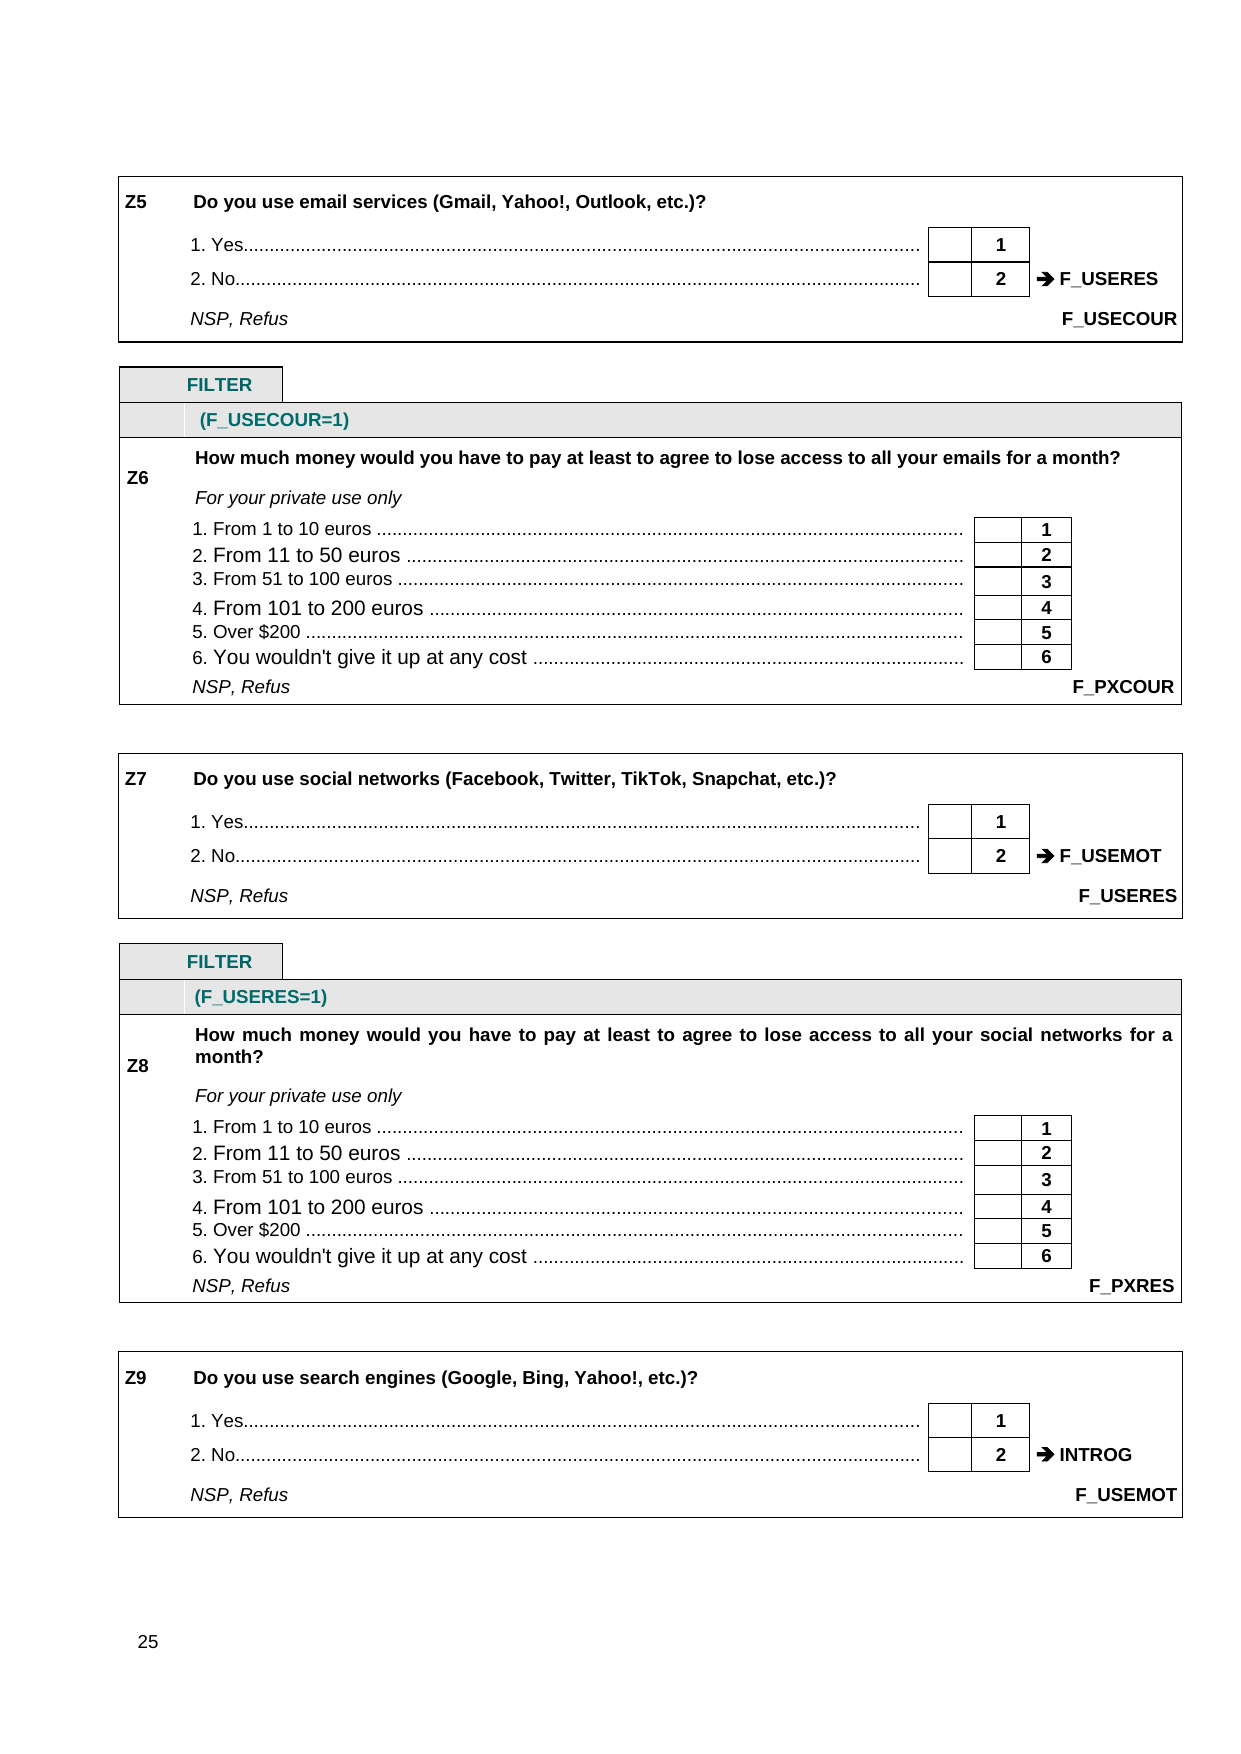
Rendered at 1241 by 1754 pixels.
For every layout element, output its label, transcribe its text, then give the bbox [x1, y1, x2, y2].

table_cell [120, 644, 184, 669]
table_cell 1. From 1 to 10 euros [185, 1115, 974, 1140]
table_cell [120, 1194, 184, 1218]
table_cell [1030, 804, 1182, 838]
table_cell Z6 [120, 438, 184, 517]
table_cell [929, 839, 971, 872]
table_cell 1 [1022, 518, 1071, 542]
table_cell [119, 296, 184, 341]
table_cell  F_USERES [1030, 261, 1182, 296]
table_cell [119, 1471, 184, 1517]
table_cell 2 [972, 839, 1029, 872]
table_cell How much money would you have to pay at least to agree to lose access to all your social networks for a month? For your private use only [185, 1015, 1181, 1115]
table_header [283, 366, 1182, 402]
table_cell NSP, Refus [184, 296, 928, 341]
table_cell [120, 669, 184, 703]
table_cell [119, 873, 184, 918]
table_cell 6. You wouldn't give it up at any cost [185, 1243, 974, 1267]
table_cell [975, 543, 1021, 566]
table_cell 2 [1022, 1141, 1071, 1165]
table_cell [929, 1438, 971, 1471]
table_cell [119, 227, 184, 261]
table_cell NSP, Refus [184, 873, 928, 918]
table_cell [975, 1166, 1021, 1194]
table_cell 6. You wouldn't give it up at any cost [185, 644, 974, 669]
table_cell  INTROG [1030, 1437, 1182, 1471]
table_cell [1072, 1194, 1181, 1218]
table_cell [975, 1195, 1021, 1218]
table_cell [1072, 542, 1181, 566]
table_cell [120, 1243, 184, 1267]
table_cell  F_USEMOT [1030, 838, 1182, 872]
table_cell 1. Yes [184, 804, 928, 838]
table_cell 2. From 11 to 50 euros [185, 1140, 974, 1165]
table_header Do you use email services (Gmail, Yahoo!, Outlook, etc.)? [184, 177, 1182, 227]
table_cell [975, 645, 1021, 669]
table_cell [120, 595, 184, 619]
table_cell How much money would you have to pay at least to agree to lose access to all your emails for a month? For your private use only [185, 438, 1181, 517]
table_cell F_PXRES [974, 1268, 1181, 1302]
table_cell 6 [1022, 645, 1071, 669]
table_cell [120, 1140, 184, 1165]
table_cell 1 [972, 805, 1029, 838]
table_cell F_USEMOT [928, 1471, 1182, 1517]
table_cell NSP, Refus [185, 669, 974, 703]
table_cell [929, 805, 971, 838]
table_cell 2. No [184, 261, 928, 296]
table_cell 5. Over $200 [185, 1218, 974, 1243]
table_header FILTER [120, 944, 282, 979]
table_header FILTER [120, 368, 282, 402]
table_cell [1072, 1218, 1181, 1243]
table_header [283, 943, 1182, 979]
table_cell 5 [1022, 620, 1071, 644]
table_cell [975, 620, 1021, 644]
table_cell NSP, Refus [184, 1471, 928, 1517]
table_cell 5 [1022, 1219, 1071, 1243]
table_cell 1. Yes [184, 1403, 928, 1437]
table_cell [120, 403, 184, 437]
table_cell Z8 [120, 1015, 184, 1115]
table_cell [120, 1218, 184, 1243]
table_cell [119, 804, 184, 838]
table_cell [929, 263, 971, 296]
table_cell 2 [972, 263, 1029, 296]
table_cell 1 [1022, 1116, 1071, 1140]
table_cell [120, 1115, 184, 1140]
table_cell 1 [972, 1404, 1029, 1437]
table_cell 1. Yes [184, 227, 928, 261]
table_cell [1072, 517, 1181, 542]
table_cell [1030, 1403, 1182, 1437]
table_cell [1030, 227, 1182, 261]
table_cell [119, 1403, 184, 1437]
table_cell [1072, 566, 1181, 595]
table_cell (F_USECOUR=1) [185, 403, 1181, 437]
table_cell [975, 1141, 1021, 1165]
table_cell [975, 568, 1021, 595]
table_header Do you use social networks (Facebook, Twitter, TikTok, Snapchat, etc.)? [184, 754, 1182, 804]
table_header Z9 [119, 1352, 184, 1403]
table_cell 4. From 101 to 200 euros [185, 1194, 974, 1218]
table_cell 6 [1022, 1244, 1071, 1267]
table_cell [975, 1219, 1021, 1243]
table_cell [1072, 1165, 1181, 1194]
table_cell NSP, Refus [185, 1268, 974, 1302]
table_cell [119, 1437, 184, 1471]
table_cell 2. From 11 to 50 euros [185, 542, 974, 566]
table_cell 4. From 101 to 200 euros [185, 595, 974, 619]
table_cell F_PXCOUR [974, 669, 1181, 703]
table_cell F_USERES [928, 873, 1182, 918]
table_cell [1072, 595, 1181, 619]
table_cell 5. Over $200 [185, 619, 974, 644]
table_cell 2. No [184, 1437, 928, 1471]
table_cell [929, 1404, 971, 1437]
table_cell [1072, 619, 1181, 644]
table_header Z5 [119, 177, 184, 227]
table_cell [1072, 1115, 1181, 1140]
table_cell [1072, 1243, 1181, 1267]
table_cell [120, 980, 184, 1014]
table_cell [975, 1116, 1021, 1140]
table_cell [120, 542, 184, 566]
table_header Do you use search engines (Google, Bing, Yahoo!, etc.)? [184, 1352, 1182, 1403]
table_cell 2 [1022, 543, 1071, 566]
table_cell (F_USERES=1) [185, 980, 1181, 1014]
table_cell [120, 517, 184, 542]
table_cell [120, 1268, 184, 1302]
table_cell 1. From 1 to 10 euros [185, 517, 974, 542]
table_cell 3. From 51 to 100 euros [185, 1165, 974, 1194]
table_cell [975, 518, 1021, 542]
table_cell [975, 1244, 1021, 1267]
table_cell 3 [1022, 1166, 1071, 1194]
table_cell 3 [1022, 568, 1071, 595]
table_cell 2. No [184, 838, 928, 872]
table_cell 2 [972, 1438, 1029, 1471]
table_cell [120, 619, 184, 644]
table_cell [119, 261, 184, 296]
table_cell [120, 566, 184, 595]
table_header Z7 [119, 754, 184, 804]
table_cell 3. From 51 to 100 euros [185, 566, 974, 595]
table_cell [1072, 644, 1181, 669]
table_cell F_USECOUR [928, 296, 1182, 341]
table_cell [120, 1165, 184, 1194]
table_cell 1 [972, 228, 1029, 261]
table_cell [929, 228, 971, 261]
table_cell 4 [1022, 596, 1071, 619]
table_cell [1072, 1140, 1181, 1165]
table_cell [119, 838, 184, 872]
table_cell [975, 596, 1021, 619]
table_cell 4 [1022, 1195, 1071, 1218]
